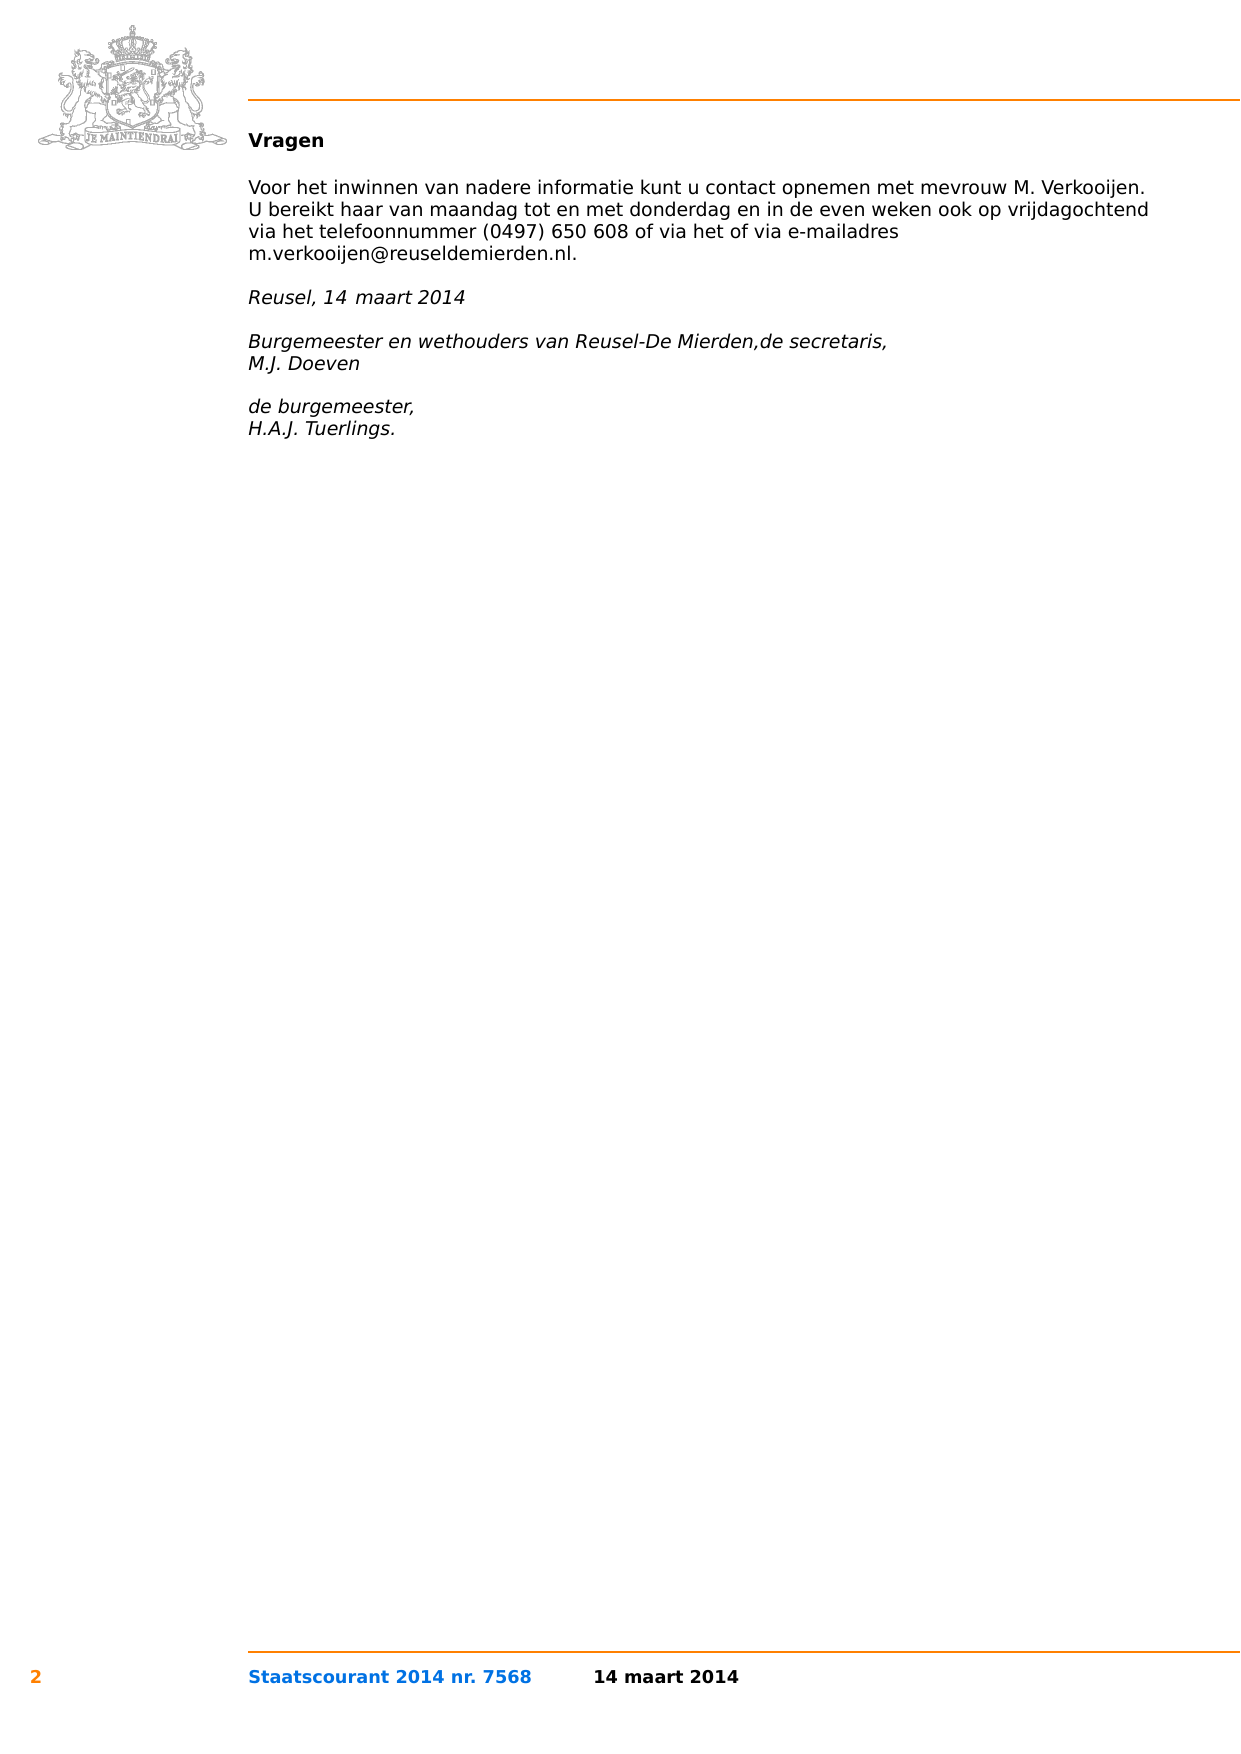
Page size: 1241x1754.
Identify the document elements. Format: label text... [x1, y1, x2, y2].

subtitle Vragen [248, 130, 1163, 152]
text Voor het inwinnen van nadere informatie kunt u contact opnemen met mevrouw M. Verkooijen. U bereikt haar van maandag tot en met donderdag en in de even weken ook op vrijdagochtend via het telefoonnummer (0497) 650 608 of via het of via e-mailadres m.verkooijen@reuseldemierden.nl. [248, 177, 1163, 265]
text de burgemeester, H.A.J. Tuerlings. [248, 396, 1163, 440]
text Burgemeester en wethouders van Reusel-De Mierden,de secretaris, M.J. Doeven [248, 331, 1163, 374]
picture [38, 25, 227, 150]
text Reusel, 14 maart 2014 [248, 287, 1163, 309]
